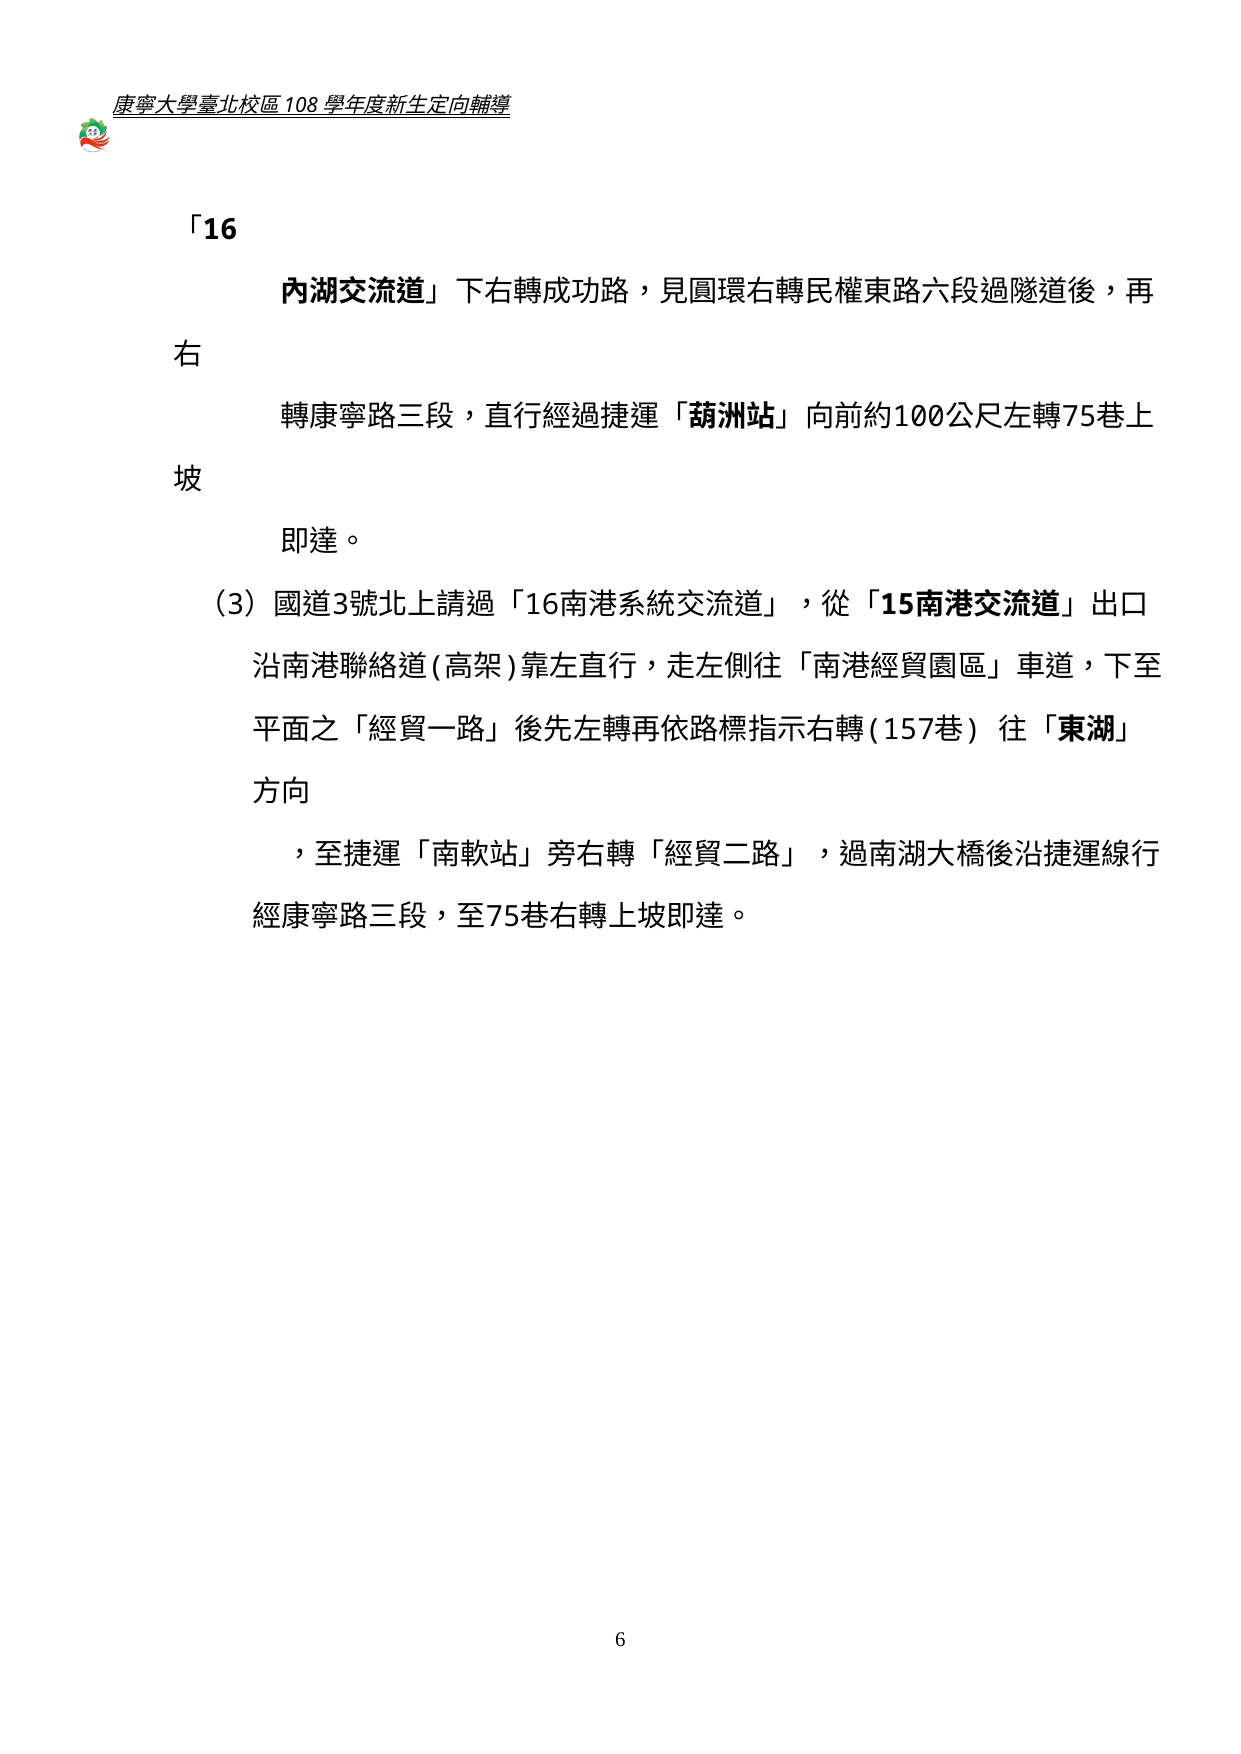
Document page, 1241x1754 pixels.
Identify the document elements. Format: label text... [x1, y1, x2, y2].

text （3）國道3號北上請過「16南港系統交流道」，從「15南港交流道」出口沿南港聯絡道(高架)靠左直行，走左側往「南港經貿園區」車道，下至平面之「經貿一路」後先左轉再依路標指示右轉(157巷) 往「東湖」方向 [75, 560, 1165, 810]
text 轉康寧路三段，直行經過捷運「葫洲站」向前約100公尺左轉75巷上坡 [105, 372, 1163, 497]
text 「16 [105, 185, 1163, 247]
text 即達。 [105, 497, 1163, 560]
text ，至捷運「南軟站」旁右轉「經貿二路」，過南湖大橋後沿捷運線行經康寧路三段，至75巷右轉上坡即達。 [75, 810, 1165, 935]
text 內湖交流道」下右轉成功路，見圓環右轉民權東路六段過隧道後，再右 [105, 247, 1163, 372]
